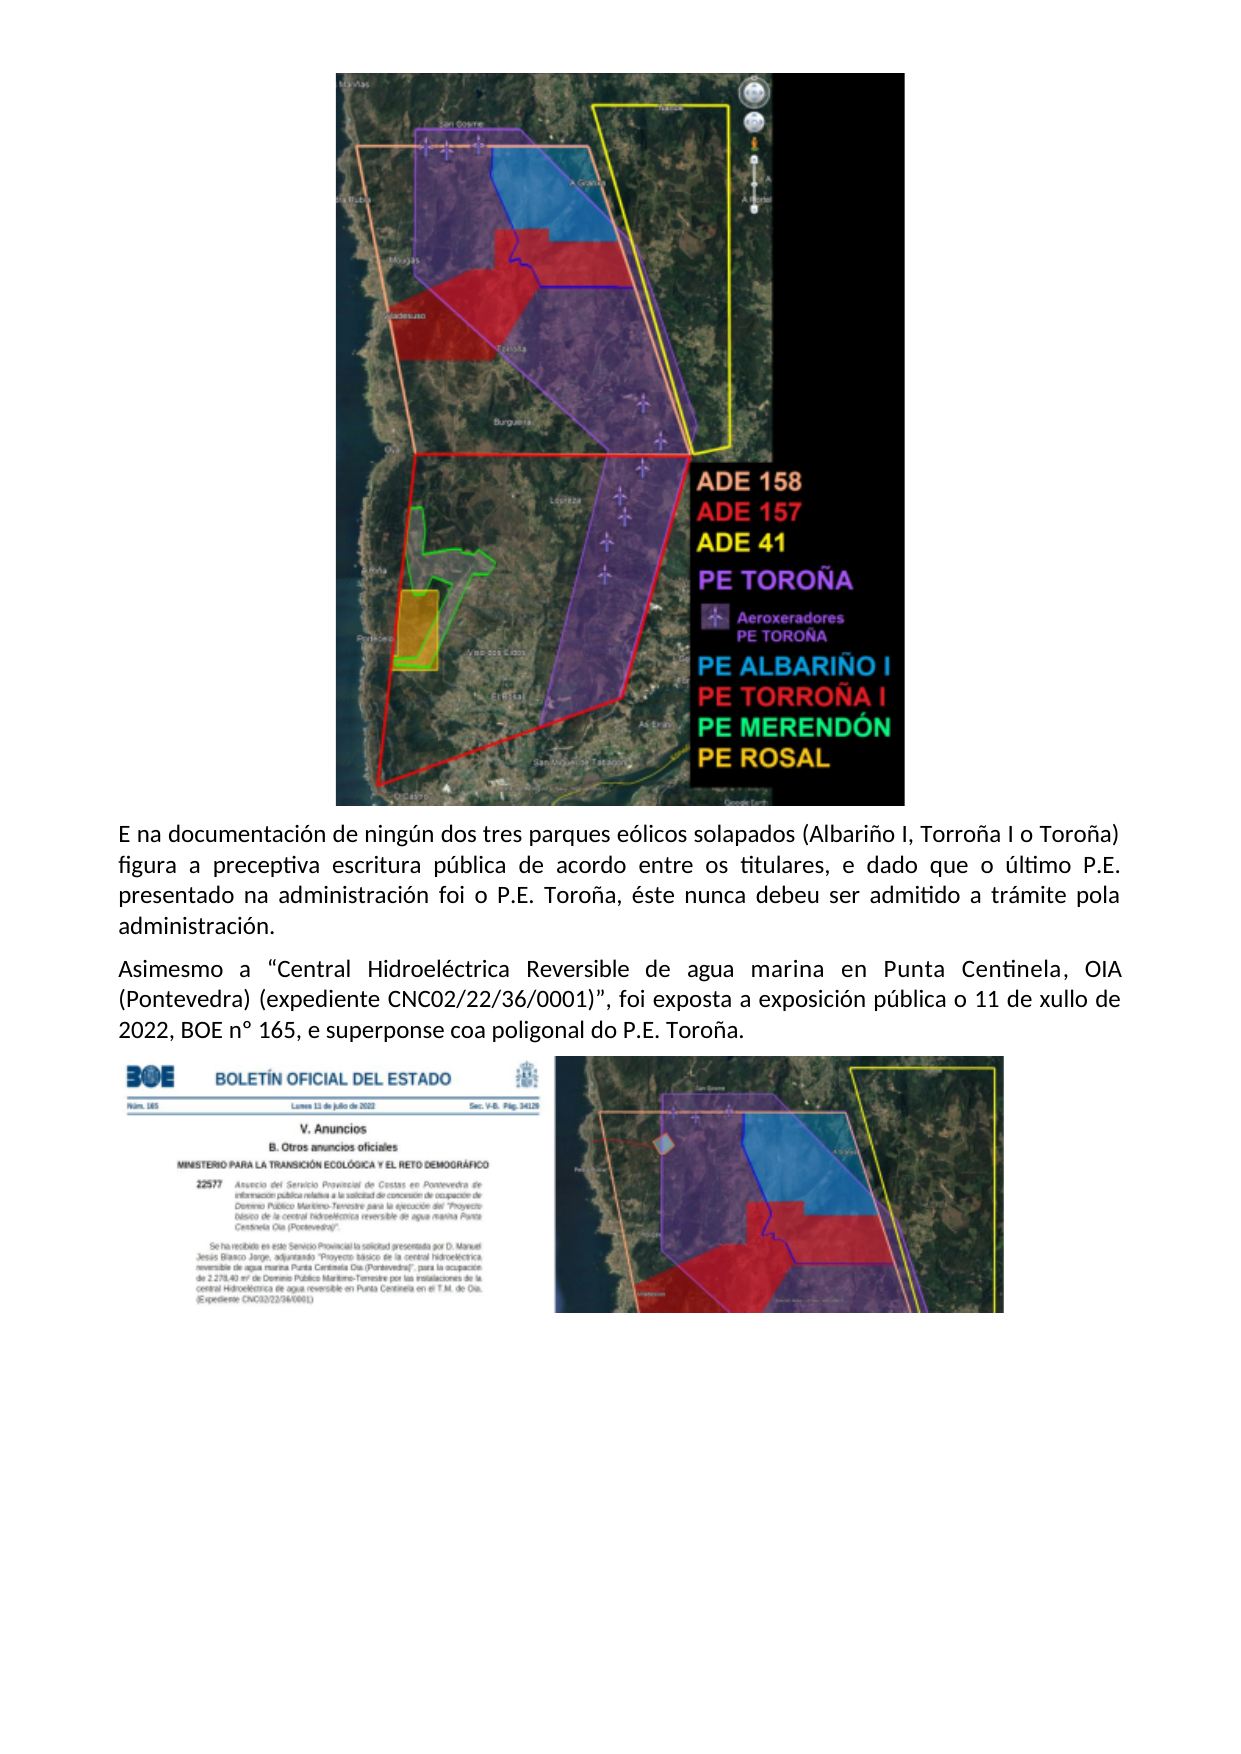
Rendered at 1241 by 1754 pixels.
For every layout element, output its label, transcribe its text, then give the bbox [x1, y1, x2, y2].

text Asimesmo a “Central Hidroeléctrica Reversible de agua marina en Punta Centinela, OIA (Pontevedra) (expediente CNC02/22/36/0001)”, foi exposta a exposición pública o 11 de xullo de 2022, BOE nº 165, e superponse coa poligonal do P.E. Toroña. [118, 953, 1122, 1044]
text E na documentación de ningún dos tres parques eólicos solapados (Albariño I, Torroña I o Toroña) figura a preceptiva escritura pública de acordo entre os titulares, e dado que o último P.E. presentado na administración foi o P.E. Toroña, éste nunca debeu ser admitido a trámite pola administración. [118, 818, 1122, 940]
